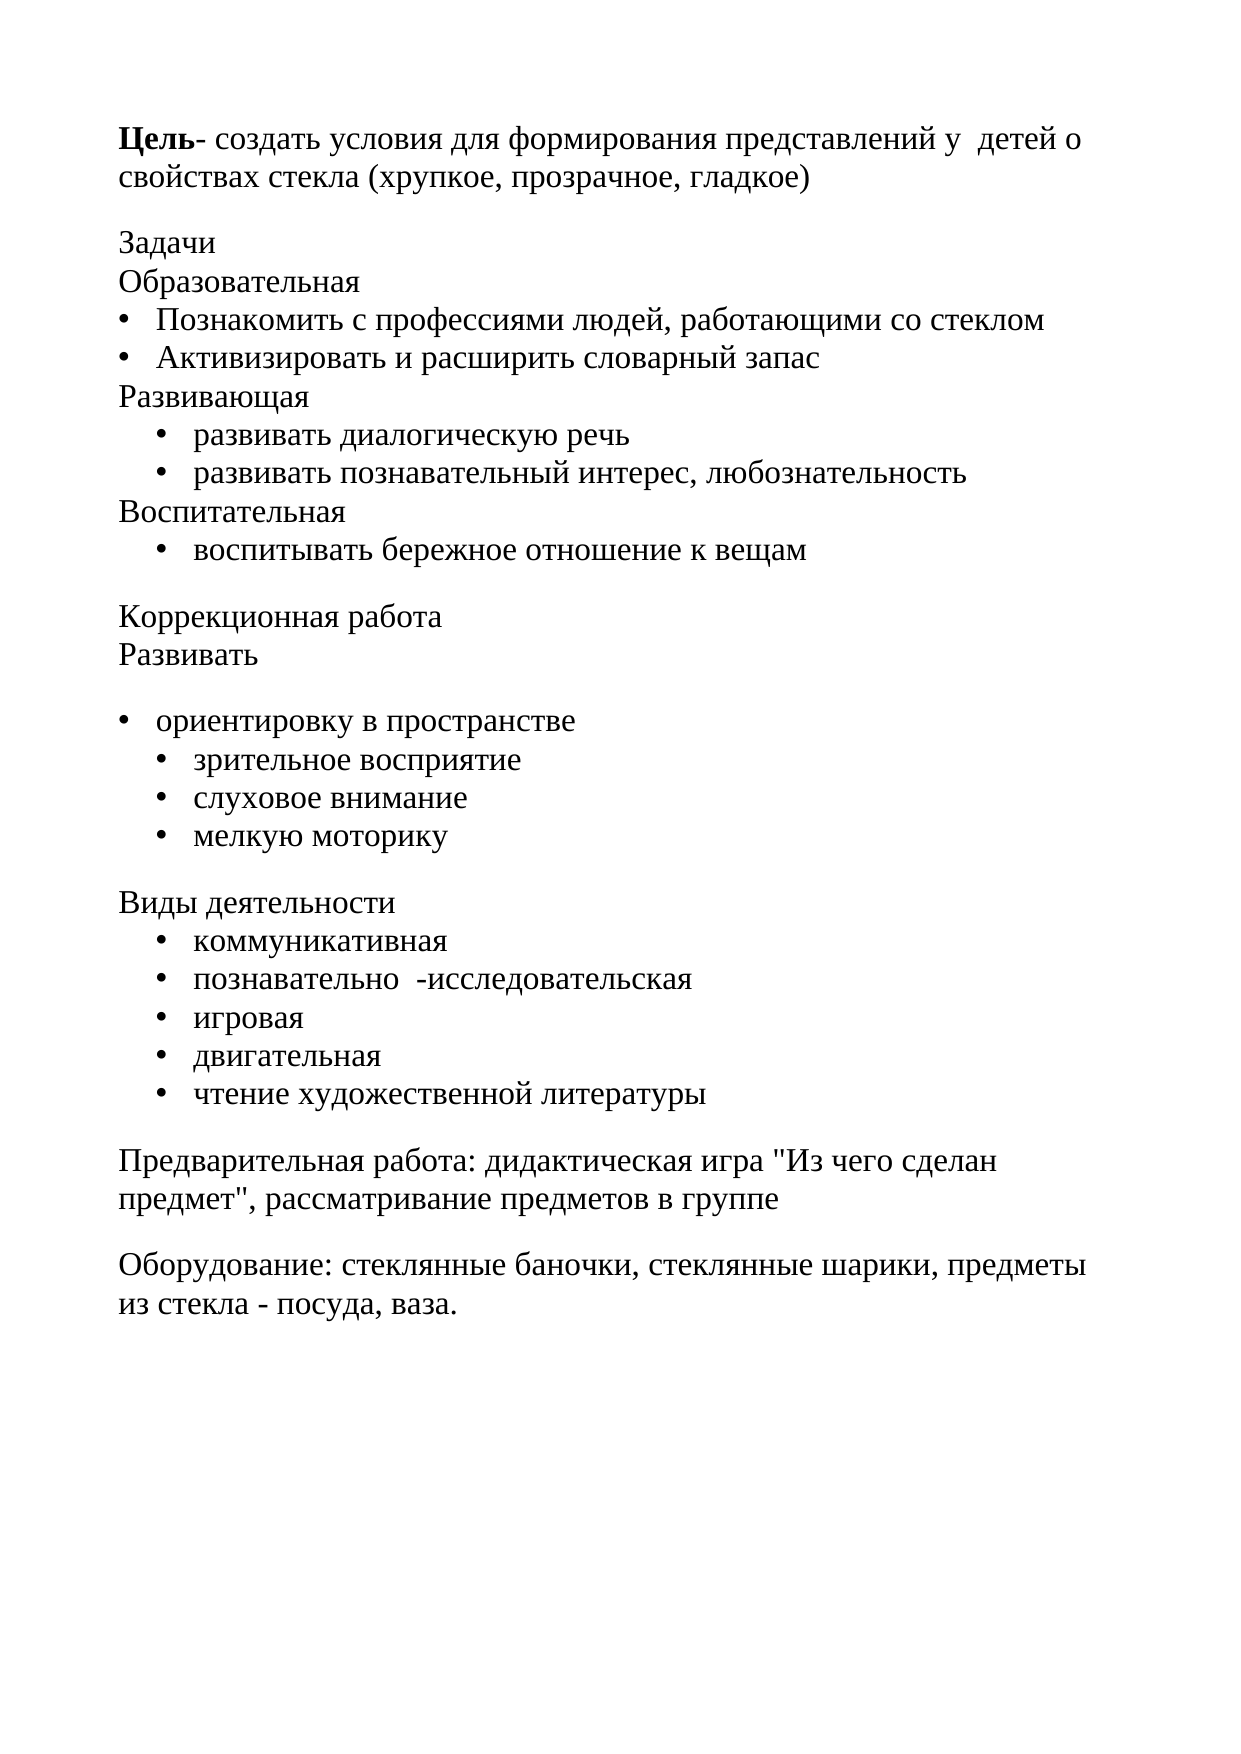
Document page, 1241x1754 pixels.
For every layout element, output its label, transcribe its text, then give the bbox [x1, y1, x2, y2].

text Развивающая [118, 376, 1122, 414]
list развивать диалогическую речь [156, 414, 1122, 453]
list слуховое внимание [156, 777, 1122, 816]
list чтение художественной литературы [156, 1073, 1122, 1112]
list развивать познавательный интерес, любознательность [156, 453, 1122, 491]
text Коррекционная работа [118, 596, 1122, 634]
list Активизировать и расширить словарный запас [81, 338, 1122, 376]
list зрительное восприятие [156, 739, 1122, 777]
list игровая [156, 997, 1122, 1035]
list Познакомить с профессиями людей, работающими со стеклом [81, 299, 1122, 338]
text Цель- создать условия для формирования представлений у детей о свойствах стекла (хрупкое, прозрачное, гладкое) [118, 118, 1122, 195]
text Развивать [118, 634, 1122, 672]
text Оборудование: стеклянные баночки, стеклянные шарики, предметы из стекла - посуда, ваза. [118, 1244, 1122, 1321]
text Виды деятельности [118, 882, 1122, 920]
text Задачи [118, 223, 1122, 261]
list ориентировку в пространстве [81, 701, 1122, 739]
text Образовательная [118, 261, 1122, 299]
text Воспитательная [118, 491, 1122, 529]
text Предварительная работа: дидактическая игра "Из чего сделан предмет", рассматривание предметов в группе [118, 1140, 1122, 1217]
list коммуникативная [156, 920, 1122, 958]
list двигательная [156, 1035, 1122, 1073]
list мелкую моторику [156, 816, 1122, 854]
list воспитывать бережное отношение к вещам [156, 529, 1122, 568]
list познавательно -исследовательская [156, 958, 1122, 997]
